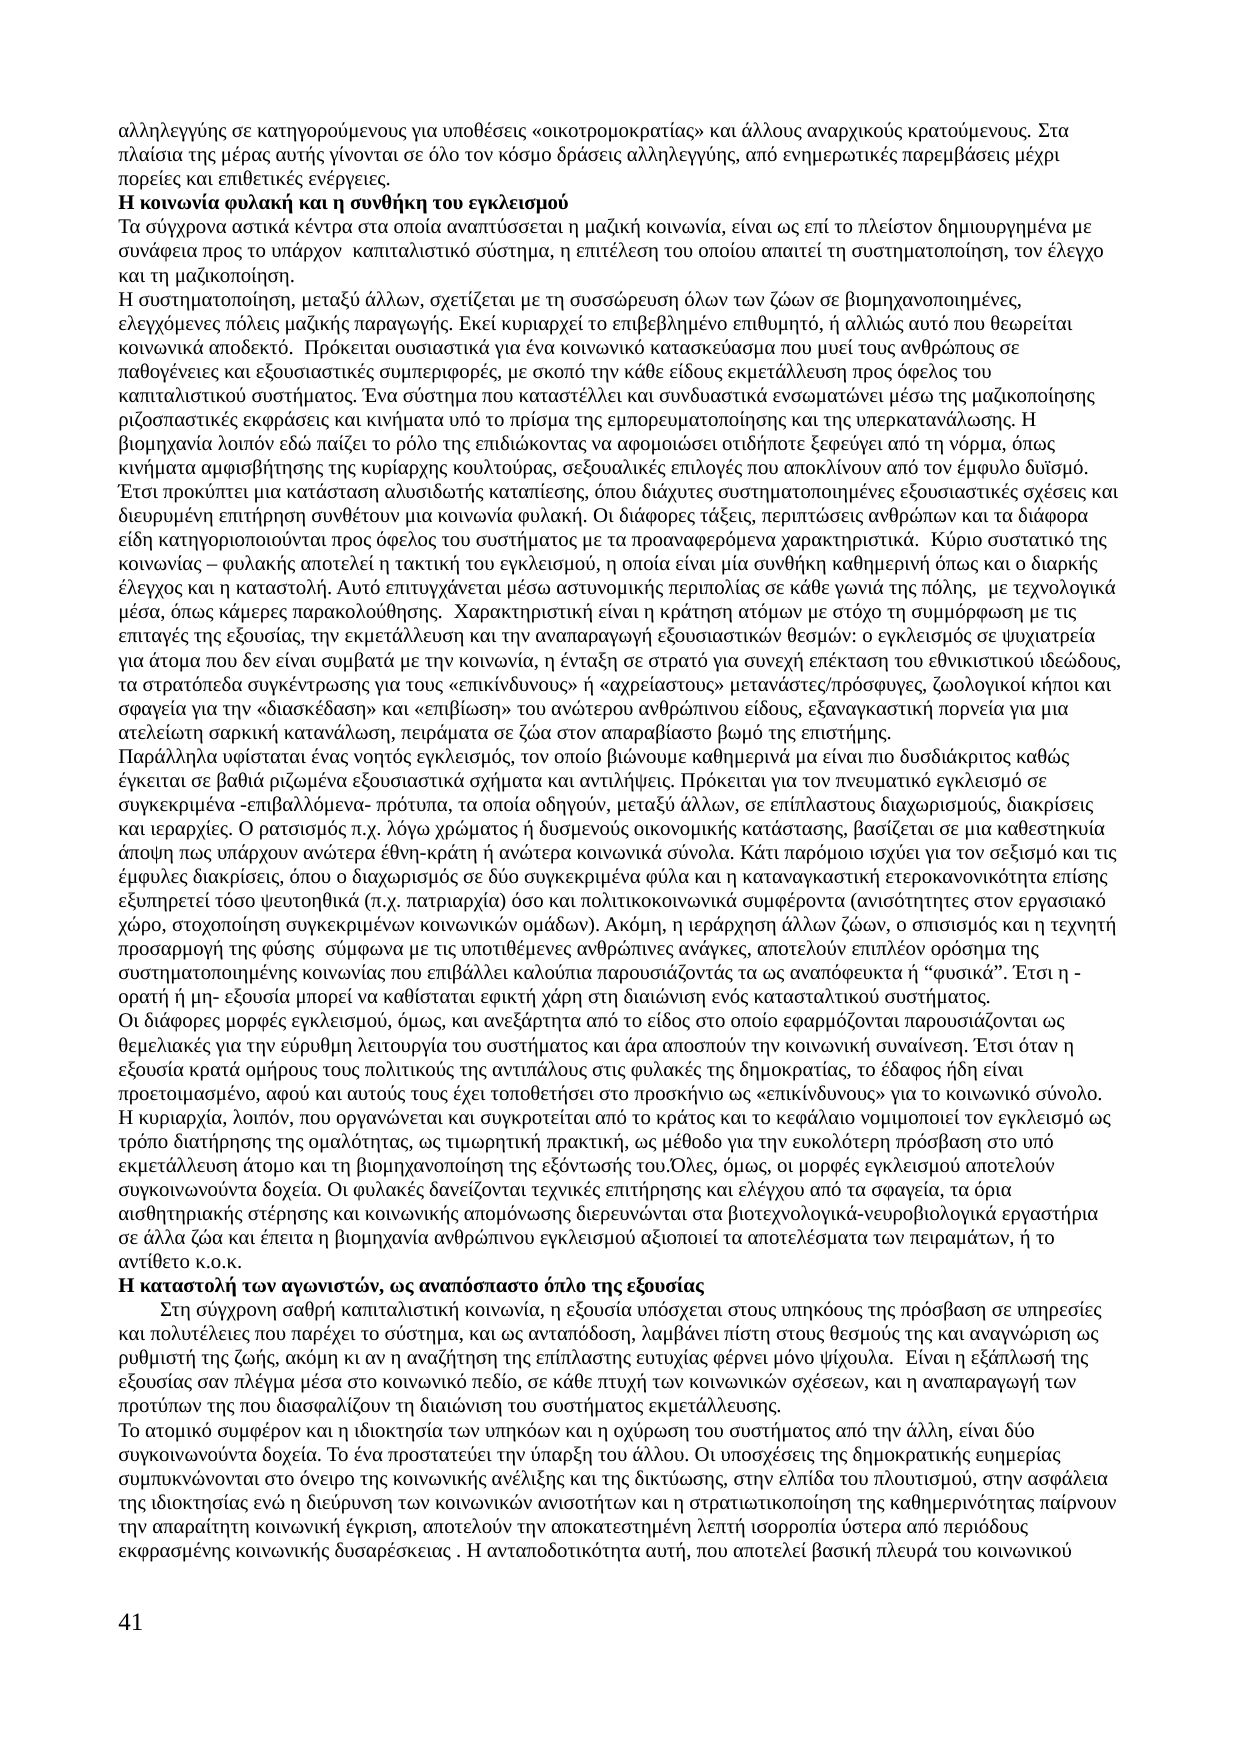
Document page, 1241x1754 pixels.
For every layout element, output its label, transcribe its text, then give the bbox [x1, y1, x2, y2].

text Η συστηματοποίηση, μεταξύ άλλων, σχετίζεται με τη συσσώρευση όλων των ζώων σε βιομηχανοποιημένες, ελεγχόμενες πόλεις μαζικής παραγωγής. Εκεί κυριαρχεί το επιβεβλημένο επιθυμητό, ή αλλιώς αυτό που θεωρείται κοινωνικά αποδεκτό. Πρόκειται ουσιαστικά για ένα κοινωνικό κατασκεύασμα που μυεί τους ανθρώπους σε παθογένειες και εξουσιαστικές συμπεριφορές, με σκοπό την κάθε είδους εκμετάλλευση προς όφελος του καπιταλιστικού συστήματος. Ένα σύστημα που καταστέλλει και συνδυαστικά ενσωματώνει μέσω της μαζικοποίησης ριζοσπαστικές εκφράσεις και κινήματα υπό το πρίσμα της εμπορευματοποίησης και της υπερκατανάλωσης. Η βιομηχανία λοιπόν εδώ παίζει το ρόλο της επιδιώκοντας να αφομοιώσει οτιδήποτε ξεφεύγει από τη νόρμα, όπως κινήματα αμφισβήτησης της κυρίαρχης κουλτούρας, σεξουαλικές επιλογές που αποκλίνουν από τον έμφυλο δυϊσμό. [118, 287, 1122, 479]
text Έτσι προκύπτει μια κατάσταση αλυσιδωτής καταπίεσης, όπου διάχυτες συστηματοποιημένες εξουσιαστικές σχέσεις και διευρυμένη επιτήρηση συνθέτουν μια κοινωνία φυλακή. Οι διάφορες τάξεις, περιπτώσεις ανθρώπων και τα διάφορα είδη κατηγοριοποιούνται προς όφελος του συστήματος με τα προαναφερόμενα χαρακτηριστικά. Κύριο συστατικό της κοινωνίας – φυλακής αποτελεί η τακτική του εγκλεισμού, η οποία είναι μία συνθήκη καθημερινή όπως και ο διαρκής έλεγχος και η καταστολή. Αυτό επιτυγχάνεται μέσω αστυνομικής περιπολίας σε κάθε γωνιά της πόλης, με τεχνολογικά μέσα, όπως κάμερες παρακολούθησης. Χαρακτηριστική είναι η κράτηση ατόμων με στόχο τη συμμόρφωση με τις επιταγές της εξουσίας, την εκμετάλλευση και την αναπαραγωγή εξουσιαστικών θεσμών: ο εγκλεισμός σε ψυχιατρεία για άτομα που δεν είναι συμβατά με την κοινωνία, η ένταξη σε στρατό για συνεχή επέκταση του εθνικιστικού ιδεώδους, τα στρατόπεδα συγκέντρωσης για τους «επικίνδυνους» ή «αχρείαστους» μετανάστες/πρόσφυγες, ζωολογικοί κήποι και σφαγεία για την «διασκέδαση» και «επιβίωση» του ανώτερου ανθρώπινου είδους, εξαναγκαστική πορνεία για μια ατελείωτη σαρκική κατανάλωση, πειράματα σε ζώα στον απαραβίαστο βωμό της επιστήμης. [118, 479, 1122, 744]
text Το ατομικό συμφέρον και η ιδιοκτησία των υπηκόων και η οχύρωση του συστήματος από την άλλη, είναι δύο συγκοινωνούντα δοχεία. Το ένα προστατεύει την ύπαρξη του άλλου. Οι υποσχέσεις της δημοκρατικής ευημερίας συμπυκνώνονται στο όνειρο της κοινωνικής ανέλιξης και της δικτύωσης, στην ελπίδα του πλουτισμού, στην ασφάλεια της ιδιοκτησίας ενώ η διεύρυνση των κοινωνικών ανισοτήτων και η στρατιωτικοποίηση της καθημερινότητας παίρνουν την απαραίτητη κοινωνική έγκριση, αποτελούν την αποκατεστημένη λεπτή ισορροπία ύστερα από περιόδους εκφρασμένης κοινωνικής δυσαρέσκειας . Η ανταποδοτικότητα αυτή, που αποτελεί βασική πλευρά του κοινωνικού [118, 1417, 1122, 1562]
text Παράλληλα υφίσταται ένας νοητός εγκλεισμός, τον οποίο βιώνουμε καθημερινά μα είναι πιο δυσδιάκριτος καθώς έγκειται σε βαθιά ριζωμένα εξουσιαστικά σχήματα και αντιλήψεις. Πρόκειται για τον πνευματικό εγκλεισμό σε συγκεκριμένα -επιβαλλόμενα- πρότυπα, τα οποία οδηγούν, μεταξύ άλλων, σε επίπλαστους διαχωρισμούς, διακρίσεις και ιεραρχίες. Ο ρατσισμός π.χ. λόγω χρώματος ή δυσμενούς οικονομικής κατάστασης, βασίζεται σε μια καθεστηκυία άποψη πως υπάρχουν ανώτερα έθνη-κράτη ή ανώτερα κοινωνικά σύνολα. Κάτι παρόμοιο ισχύει για τον σεξισμό και τις έμφυλες διακρίσεις, όπου ο διαχωρισμός σε δύο συγκεκριμένα φύλα και η καταναγκαστική ετεροκανονικότητα επίσης εξυπηρετεί τόσο ψευτοηθικά (π.χ. πατριαρχία) όσο και πολιτικοκοινωνικά συμφέροντα (ανισότητητες στον εργασιακό χώρο, στοχοποίηση συγκεκριμένων κοινωνικών ομάδων). Ακόμη, η ιεράρχηση άλλων ζώων, ο σπισισμός και η τεχνητή προσαρμογή της φύσης σύμφωνα με τις υποτιθέμενες ανθρώπινες ανάγκες, αποτελούν επιπλέον ορόσημα της συστηματοποιημένης κοινωνίας που επιβάλλει καλούπια παρουσιάζοντάς τα ως αναπόφευκτα ή “φυσικά”. Έτσι η -ορατή ή μη- εξουσία μπορεί να καθίσταται εφικτή χάρη στη διαιώνιση ενός κατασταλτικού συστήματος. [118, 744, 1122, 1008]
text αλληλεγγύης σε κατηγορούμενους για υποθέσεις «οικοτρομοκρατίας» και άλλους αναρχικούς κρατούμενους. Στα πλαίσια της μέρας αυτής γίνονται σε όλο τον κόσμο δράσεις αλληλεγγύης, από ενημερωτικές παρεμβάσεις μέχρι πορείες και επιθετικές ενέργειες. [118, 118, 1122, 190]
text Η καταστολή των αγωνιστών, ως αναπόσπαστο όπλο της εξουσίας [118, 1273, 1122, 1297]
text Η κοινωνία φυλακή και η συνθήκη του εγκλεισμού [118, 190, 1122, 214]
text Στη σύγχρονη σαθρή καπιταλιστική κοινωνία, η εξουσία υπόσχεται στους υπηκόους της πρόσβαση σε υπηρεσίες και πολυτέλειες που παρέχει το σύστημα, και ως ανταπόδοση, λαμβάνει πίστη στους θεσμούς της και αναγνώριση ως ρυθμιστή της ζωής, ακόμη κι αν η αναζήτηση της επίπλαστης ευτυχίας φέρνει μόνο ψίχουλα. Είναι η εξάπλωσή της εξουσίας σαν πλέγμα μέσα στο κοινωνικό πεδίο, σε κάθε πτυχή των κοινωνικών σχέσεων, και η αναπαραγωγή των προτύπων της που διασφαλίζουν τη διαιώνιση του συστήματος εκμετάλλευσης. [118, 1297, 1122, 1417]
text Τα σύγχρονα αστικά κέντρα στα οποία αναπτύσσεται η μαζική κοινωνία, είναι ως επί το πλείστον δημιουργημένα με συνάφεια προς το υπάρχον καπιταλιστικό σύστημα, η επιτέλεση του οποίου απαιτεί τη συστηματοποίηση, τον έλεγχο και τη μαζικοποίηση. [118, 214, 1122, 287]
text Οι διάφορες μορφές εγκλεισμού, όμως, και ανεξάρτητα από το είδος στο οποίο εφαρμόζονται παρουσιάζονται ως θεμελιακές για την εύρυθμη λειτουργία του συστήματος και άρα αποσπούν την κοινωνική συναίνεση. Έτσι όταν η εξουσία κρατά ομήρους τους πολιτικούς της αντιπάλους στις φυλακές της δημοκρατίας, το έδαφος ήδη είναι προετοιμασμένο, αφού και αυτούς τους έχει τοποθετήσει στο προσκήνιο ως «επικίνδυνους» για το κοινωνικό σύνολο. Η κυριαρχία, λοιπόν, που οργανώνεται και συγκροτείται από το κράτος και το κεφάλαιο νομιμοποιεί τον εγκλεισμό ως τρόπο διατήρησης της ομαλότητας, ως τιμωρητική πρακτική, ως μέθοδο για την ευκολότερη πρόσβαση στο υπό εκμετάλλευση άτομο και τη βιομηχανοποίηση της εξόντωσής του.Όλες, όμως, οι μορφές εγκλεισμού αποτελούν συγκοινωνούντα δοχεία. Οι φυλακές δανείζονται τεχνικές επιτήρησης και ελέγχου από τα σφαγεία, τα όρια αισθητηριακής στέρησης και κοινωνικής απομόνωσης διερευνώνται στα βιοτεχνολογικά-νευροβιολογικά εργαστήρια σε άλλα ζώα και έπειτα η βιομηχανία ανθρώπινου εγκλεισμού αξιοποιεί τα αποτελέσματα των πειραμάτων, ή το αντίθετο κ.ο.κ. [118, 1008, 1122, 1273]
